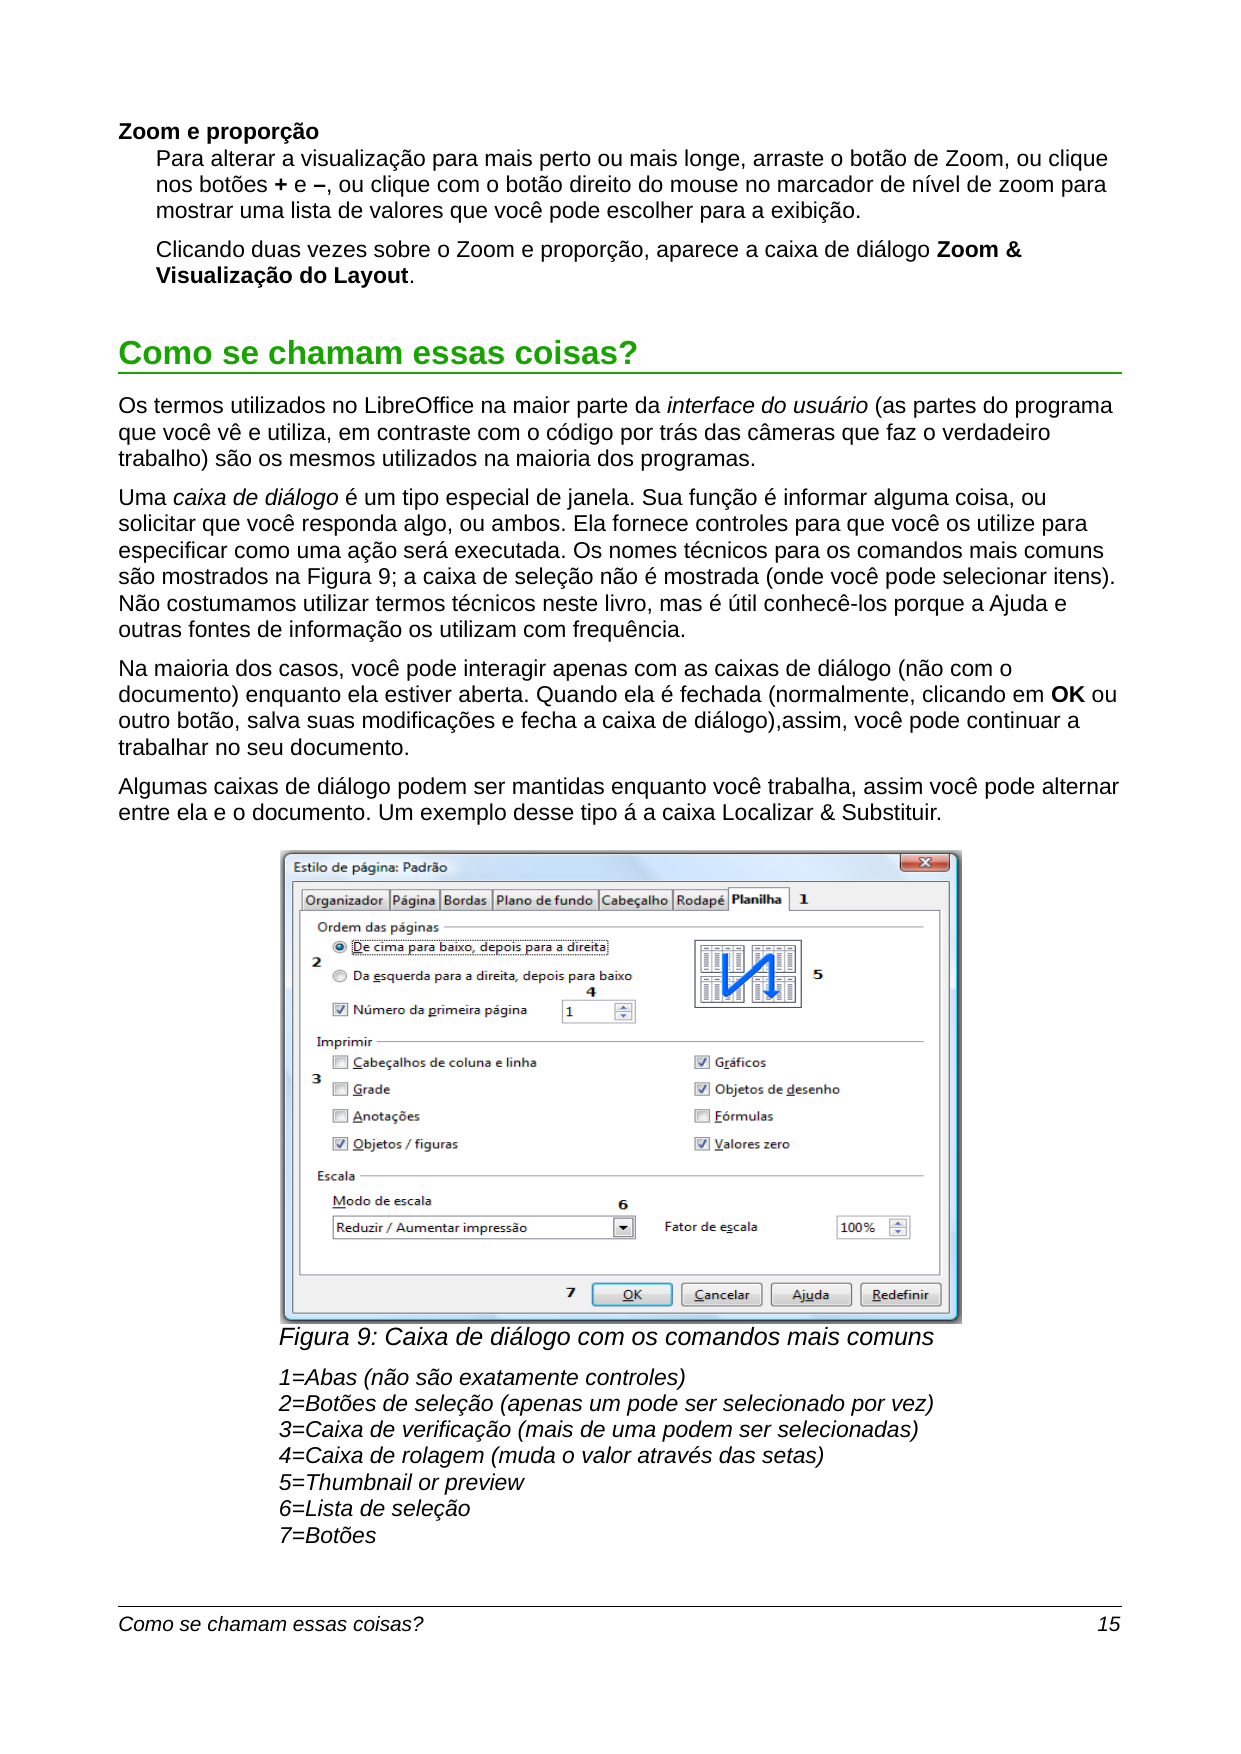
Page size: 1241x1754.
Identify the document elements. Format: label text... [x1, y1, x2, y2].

text Para alterar a visualização para mais perto ou mais longe, arraste o botão de Zoom, ou clique nos botões + e –, ou clique com o botão direito do mouse no marcador de nível de zoom para mostrar uma lista de valores que você pode escolher para a exibição. [156, 144, 1122, 223]
text Clicando duas vezes sobre o Zoom e proporção, aparece a caixa de diálogo Zoom & Visualização do Layout. [156, 236, 1122, 289]
text Algumas caixas de diálogo podem ser mantidas enquanto você trabalha, assim você pode alternar entre ela e o documento. Um exemplo desse tipo á a caixa Localizar & Substituir. [118, 773, 1122, 825]
text Na maioria dos casos, você pode interagir apenas com as caixas de diálogo (não com o documento) enquanto ela estiver aberta. Quando ela é fechada (normalmente, clicando em OK ou outro botão, salva suas modificações e fecha a caixa de diálogo),assim, você pode continuar a trabalhar no seu documento. [118, 655, 1122, 760]
text Uma caixa de diálogo é um tipo especial de janela. Sua função é informar alguma coisa, ou solicitar que você responda algo, ou ambos. Ela fornece controles para que você os utilize para especificar como uma ação será executada. Os nomes técnicos para os comandos mais comuns são mostrados na Figura 9; a caixa de seleção não é mostrada (onde você pode selecionar itens). Não costumamos utilizar termos técnicos neste livro, mas é útil conhecê-los porque a Ajuda e outras fontes de informação os utilizam com frequência. [118, 484, 1122, 642]
text Zoom e proporção [118, 118, 1122, 144]
text 1=Abas (não são exatamente controles) 2=Botões de seleção (apenas um pode ser selecionado por vez) 3=Caixa de verificação (mais de uma podem ser selecionadas) 4=Caixa de rolagem (muda o valor através das setas) 5=Thumbnail or preview 6=Lista de seleção 7=Botões [279, 1363, 962, 1548]
picture [279, 850, 962, 1324]
subtitle Como se chamam essas coisas? [118, 333, 1122, 372]
text Os termos utilizados no LibreOffice na maior parte da interface do usuário (as partes do programa que você vê e utiliza, em contraste com o código por trás das câmeras que faz o verdadeiro trabalho) são os mesmos utilizados na maioria dos programas. [118, 392, 1122, 472]
text Figura 9: Caixa de diálogo com os comandos mais comuns [279, 1324, 962, 1351]
